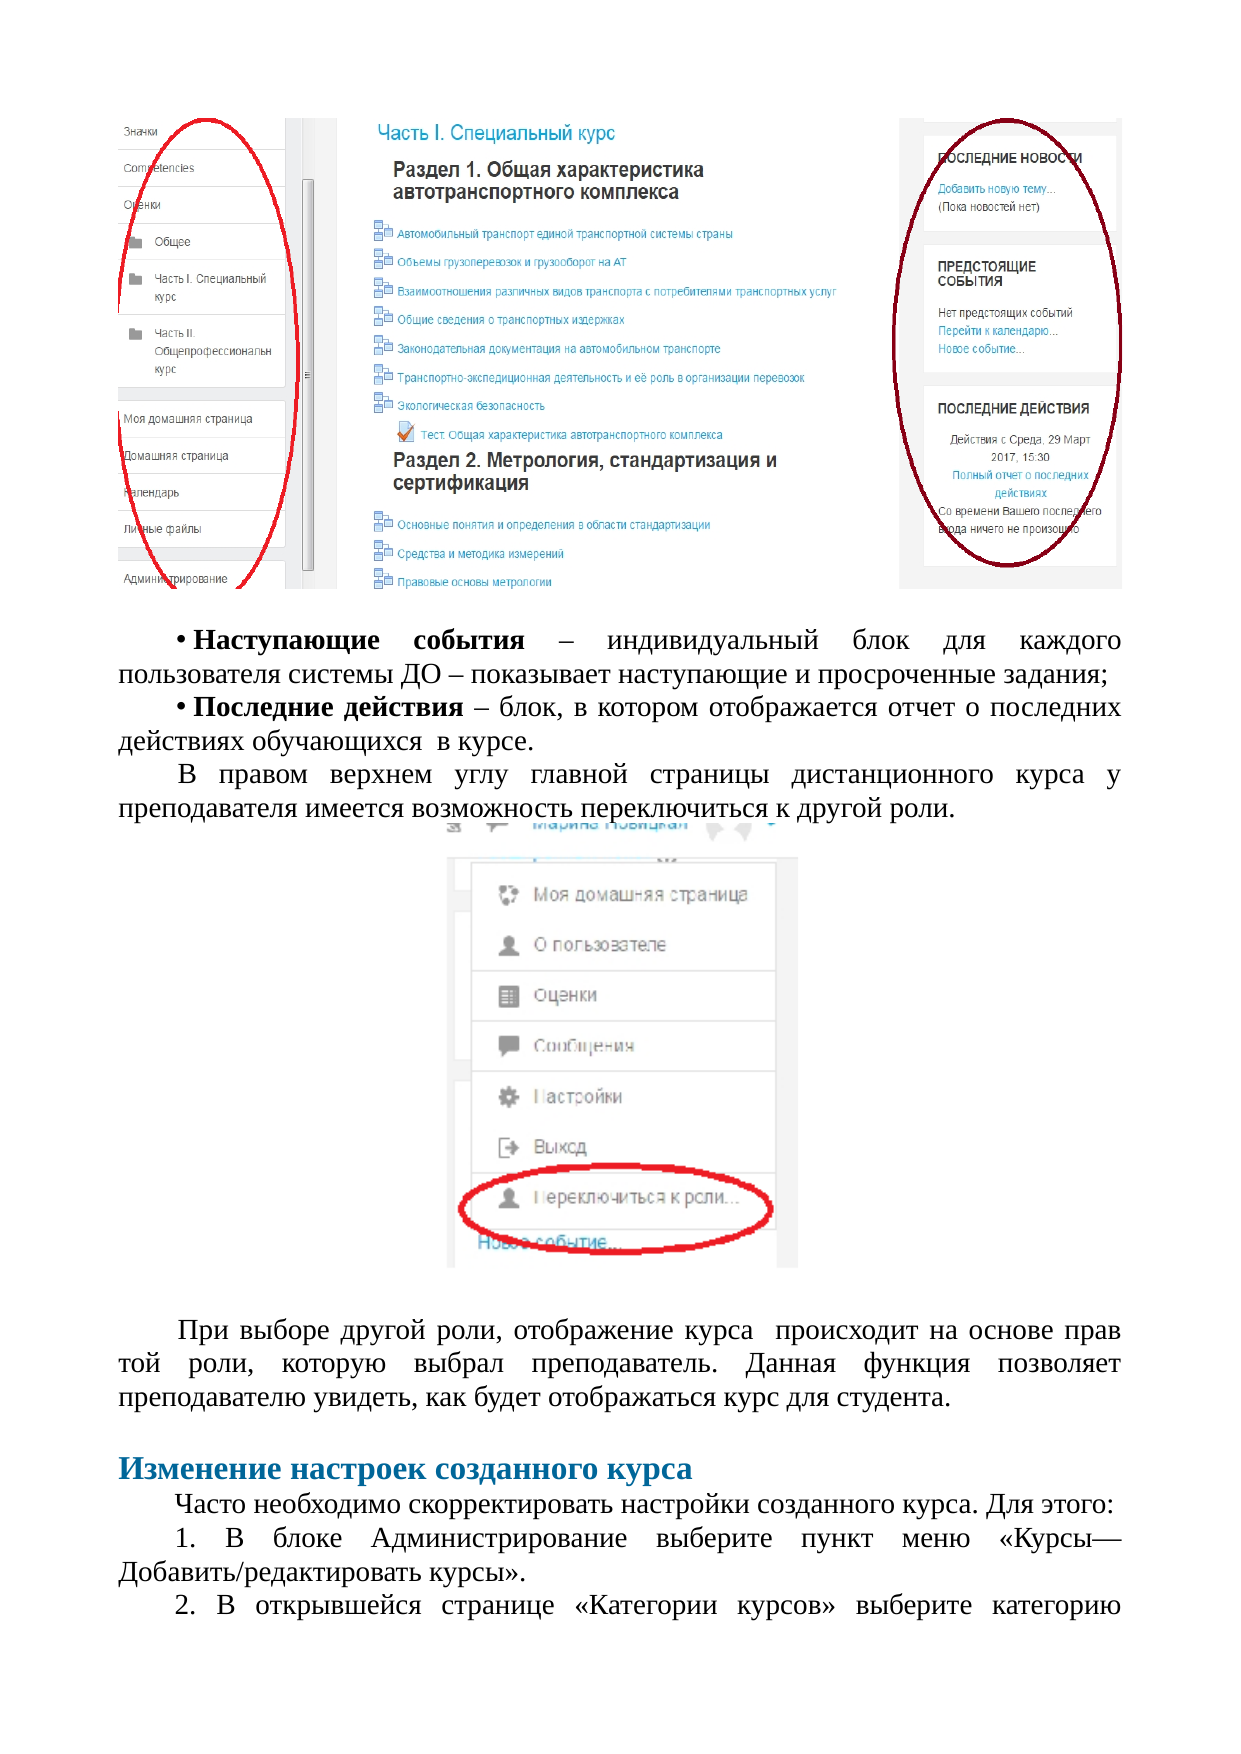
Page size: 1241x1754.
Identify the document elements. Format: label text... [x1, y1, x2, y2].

picture [442, 823, 799, 1279]
text В правом верхнем углу главной страницы дистанционного курса у преподавателя имеется возможность переключиться к другой роли. [118, 756, 1122, 823]
list Последние действия – блок, в котором отображается отчет о последних действиях обучающихся в курсе. [118, 689, 1122, 756]
text Изменение настроек созданного курса [118, 1448, 1122, 1487]
list Наступающие события – индивидуальный блок для каждого пользователя системы ДО – показывает наступающие и просроченные задания; [118, 622, 1122, 689]
text При выборе другой роли, отображение курса происходит на основе прав той роли, которую выбрал преподаватель. Данная функция позволяет преподавателю увидеть, как будет отображаться курс для студента. [118, 1312, 1122, 1412]
text Часто необходимо скорректировать настройки созданного курса. Для этого: [118, 1487, 1122, 1520]
text 1. В блоке Администрирование выберите пункт меню «Курсы— Добавить/редактировать курсы». [118, 1520, 1122, 1587]
text 2. В открывшейся странице «Категории курсов» выберите категорию [118, 1587, 1122, 1621]
